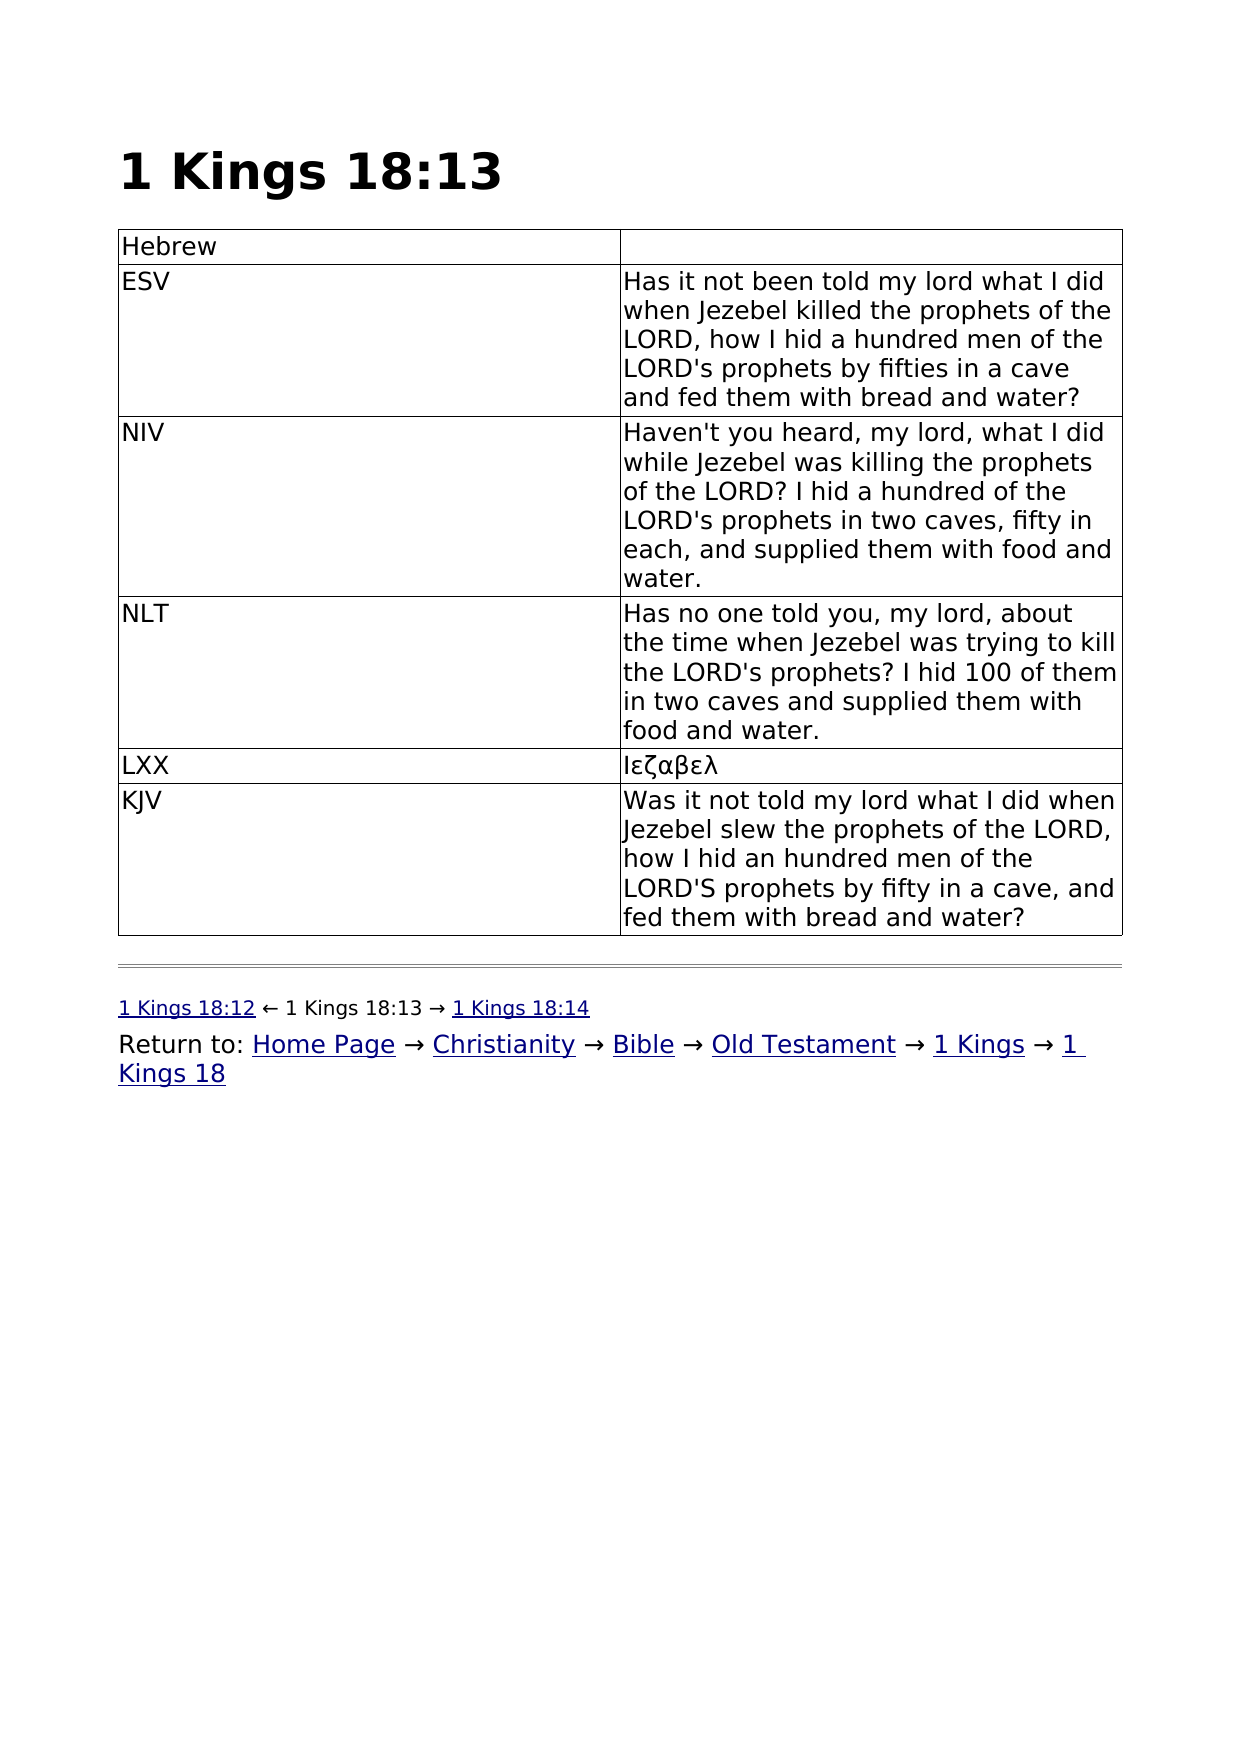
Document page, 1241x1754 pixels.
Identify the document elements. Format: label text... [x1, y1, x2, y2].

table_cell Ιεζαβελ [621, 749, 1122, 783]
table_cell Has it not been told my lord what I did when Jezebel killed the prophets of the LORD, how I hid a hundred men of the LORD's prophets by fifties in a cave and fed them with bread and water? [621, 265, 1122, 416]
text 1 Kings 18:12 ← 1 Kings 18:13 → 1 Kings 18:14 [118, 996, 1122, 1030]
subtitle 1 Kings 18:13 [118, 143, 1122, 201]
table_header [621, 230, 1122, 264]
table_cell NIV [119, 417, 620, 596]
table_cell Was it not told my lord what I did when Jezebel slew the prophets of the LORD, how I hid an hundred men of the LORD'S prophets by fifty in a cave, and fed them with bread and water? [621, 784, 1122, 935]
table_header Hebrew [119, 230, 620, 264]
table_cell ESV [119, 265, 620, 416]
text Return to: Home Page → Christianity → Bible → Old Testament → 1 Kings → 1 Kings 18 [118, 1030, 1122, 1089]
table_cell Haven't you heard, my lord, what I did while Jezebel was killing the prophets of the LORD? I hid a hundred of the LORD's prophets in two caves, fifty in each, and supplied them with food and water. [621, 417, 1122, 596]
table_cell KJV [119, 784, 620, 935]
table_cell LXX [119, 749, 620, 783]
table_cell Has no one told you, my lord, about the time when Jezebel was trying to kill the LORD's prophets? I hid 100 of them in two caves and supplied them with food and water. [621, 597, 1122, 748]
table_cell NLT [119, 597, 620, 748]
